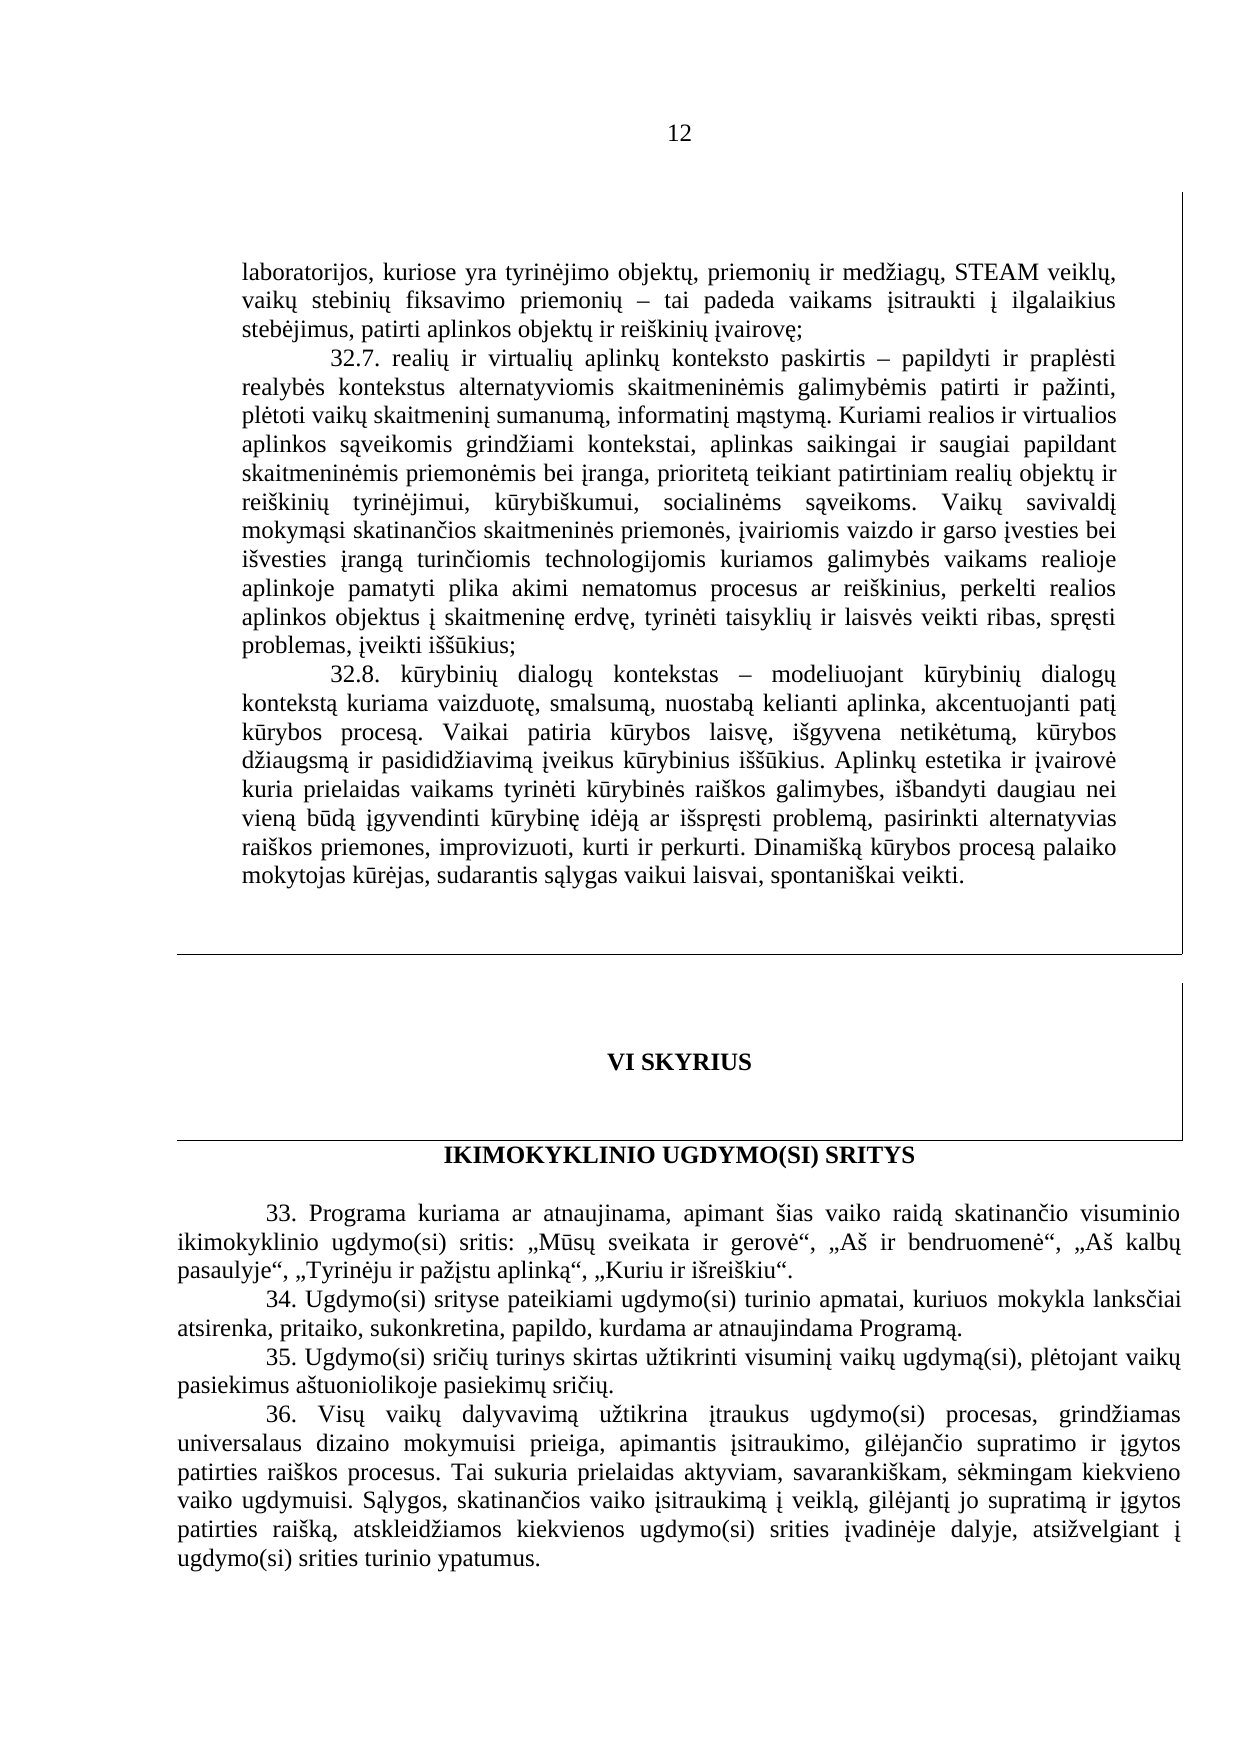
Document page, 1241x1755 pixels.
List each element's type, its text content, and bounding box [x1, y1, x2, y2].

text 36. Visų vaikų dalyvavimą užtikrina įtraukus ugdymo(si) procesas, grindžiamas universalaus dizaino mokymuisi prieiga, apimantis įsitraukimo, gilėjančio supratimo ir įgytos patirties raiškos procesus. Tai sukuria prielaidas aktyviam, savarankiškam, sėkmingam kiekvieno vaiko ugdymuisi. Sąlygos, skatinančios vaiko įsitraukimą į veiklą, gilėjantį jo supratimą ir įgytos patirties raišką, atskleidžiamos kiekvienos ugdymo(si) srities įvadinėje dalyje, atsižvelgiant į ugdymo(si) srities turinio ypatumus. [177, 1399, 1182, 1572]
text 34. Ugdymo(si) srityse pateikiami ugdymo(si) turinio apmatai, kuriuos mokykla lanksčiai atsirenka, pritaiko, sukonkretina, papildo, kurdama ar atnaujindama Programą. [177, 1284, 1182, 1342]
text IKIMOKYKLINIO UGDYMO(SI) SRITYS [177, 1141, 1182, 1169]
text 33. Programa kuriama ar atnaujinama, apimant šias vaiko raidą skatinančio visuminio ikimokyklinio ugdymo(si) sritis: „Mūsų sveikata ir gerovė“, „Aš ir bendruomenė“, „Aš kalbų pasaulyje“, „Tyrinėju ir pažįstu aplinką“, „Kuriu ir išreiškiu“. [177, 1198, 1182, 1284]
text laboratorijos, kuriose yra tyrinėjimo objektų, priemonių ir medžiagų, STEAM veiklų, vaikų stebinių fiksavimo priemonių – tai padeda vaikams įsitraukti į ilgalaikius stebėjimus, patirti aplinkos objektų ir reiškinių įvairovę; [177, 192, 1182, 343]
text 35. Ugdymo(si) sričių turinys skirtas užtikrinti visuminį vaikų ugdymą(si), plėtojant vaikų pasiekimus aštuoniolikoje pasiekimų sričių. [177, 1342, 1182, 1399]
text VI SKYRIUS [177, 983, 1182, 1140]
text 32.7. realių ir virtualių aplinkų konteksto paskirtis – papildyti ir praplėsti realybės kontekstus alternatyviomis skaitmeninėmis galimybėmis patirti ir pažinti, plėtoti vaikų skaitmeninį sumanumą, informatinį mąstymą. Kuriami realios ir virtualios aplinkos sąveikomis grindžiami kontekstai, aplinkas saikingai ir saugiai papildant skaitmeninėmis priemonėmis bei įranga, prioritetą teikiant patirtiniam realių objektų ir reiškinių tyrinėjimui, kūrybiškumui, socialinėms sąveikoms. Vaikų savivaldį mokymąsi skatinančios skaitmeninės priemonės, įvairiomis vaizdo ir garso įvesties bei išvesties įrangą turinčiomis technologijomis kuriamos galimybės vaikams realioje aplinkoje pamatyti plika akimi nematomus procesus ar reiškinius, perkelti realios aplinkos objektus į skaitmeninę erdvę, tyrinėti taisyklių ir laisvės veikti ribas, spręsti problemas, įveikti iššūkius; [177, 343, 1182, 659]
text 32.8. kūrybinių dialogų kontekstas – modeliuojant kūrybinių dialogų kontekstą kuriama vaizduotę, smalsumą, nuostabą kelianti aplinka, akcentuojanti patį kūrybos procesą. Vaikai patiria kūrybos laisvę, išgyvena netikėtumą, kūrybos džiaugsmą ir pasididžiavimą įveikus kūrybinius iššūkius. Aplinkų estetika ir įvairovė kuria prielaidas vaikams tyrinėti kūrybinės raiškos galimybes, išbandyti daugiau nei vieną būdą įgyvendinti kūrybinę idėją ar išspręsti problemą, pasirinkti alternatyvias raiškos priemones, improvizuoti, kurti ir perkurti. Dinamišką kūrybos procesą palaiko mokytojas kūrėjas, sudarantis sąlygas vaikui laisvai, spontaniškai veikti. [177, 659, 1182, 954]
